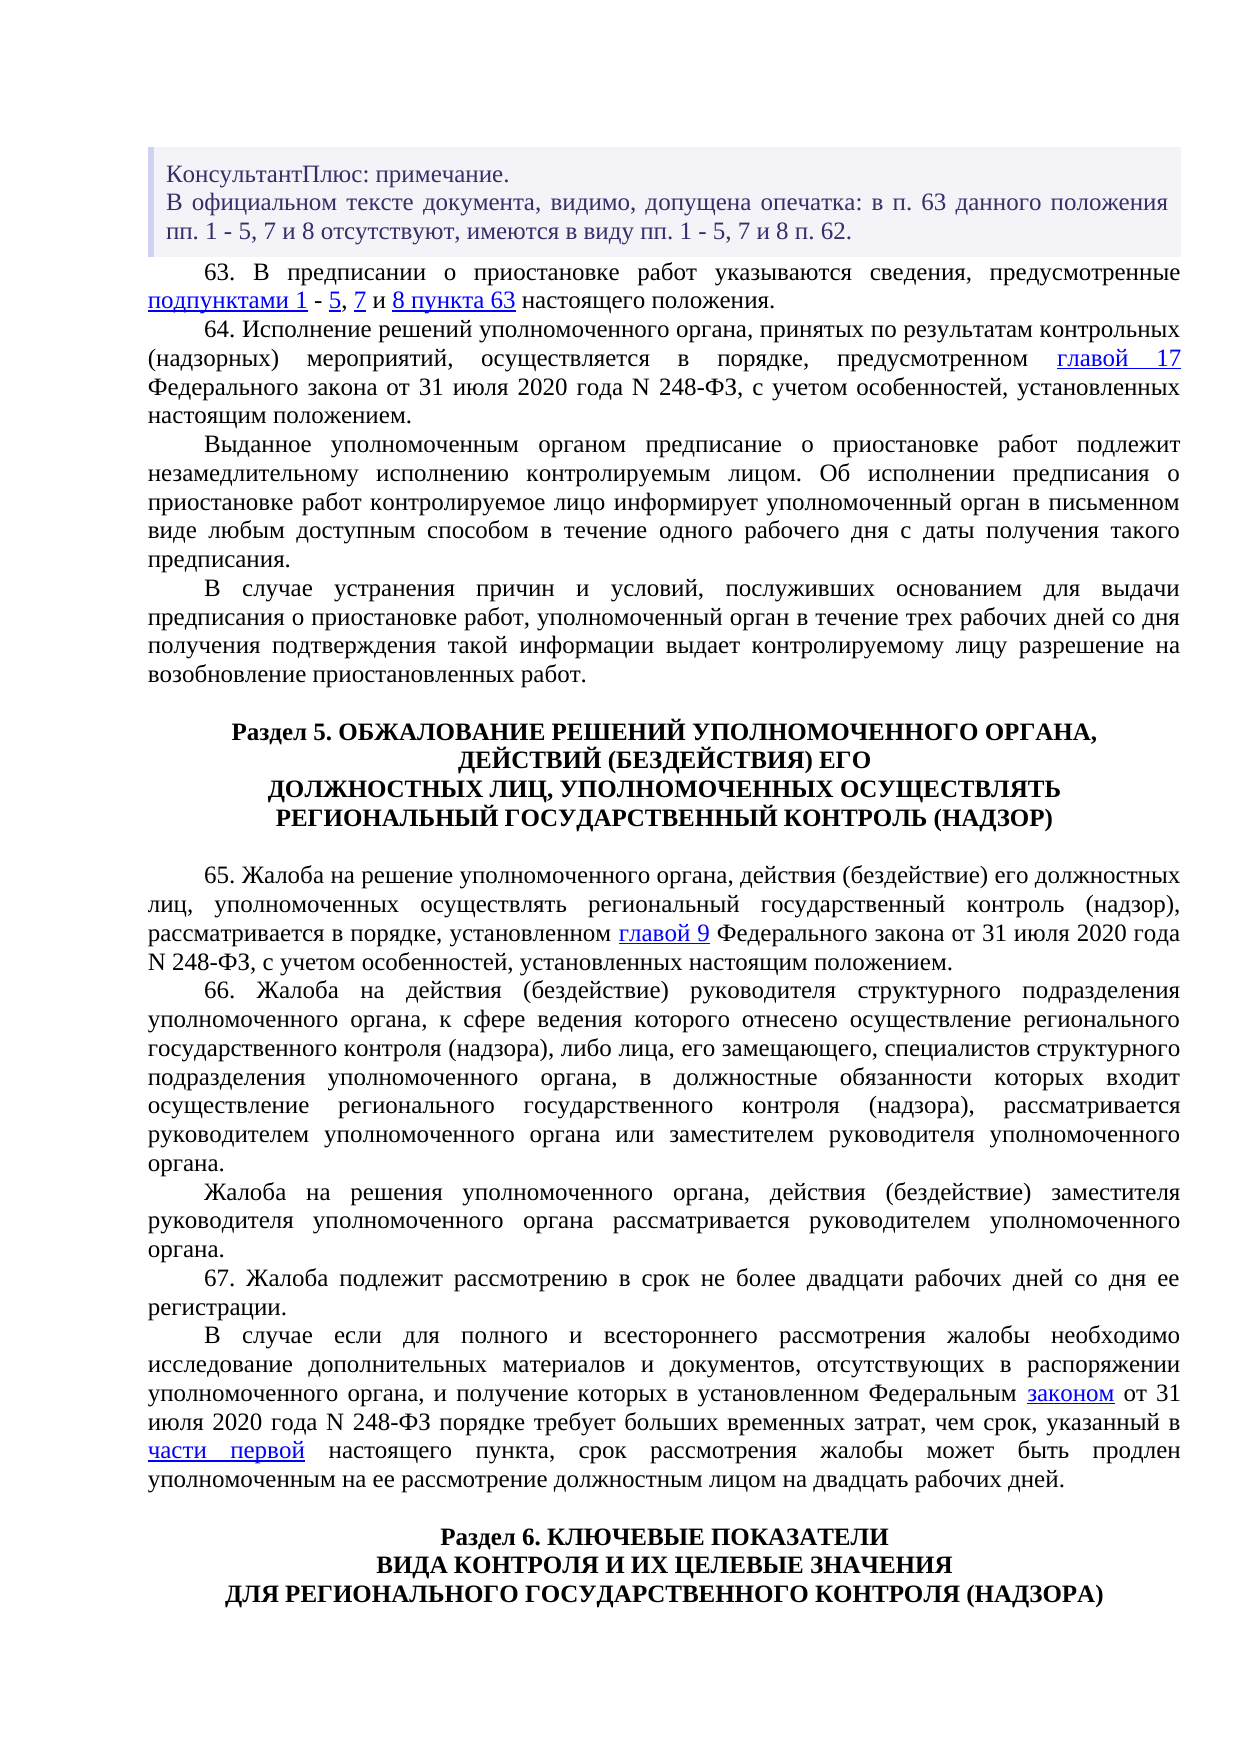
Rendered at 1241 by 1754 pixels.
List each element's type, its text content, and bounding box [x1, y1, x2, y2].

text В случае устранения причин и условий, послуживших основанием для выдачи предписания о приостановке работ, уполномоченный орган в течение трех рабочих дней со дня получения подтверждения такой информации выдает контролируемому лицу разрешение на возобновление приостановленных работ. [148, 573, 1181, 688]
text 66. Жалоба на действия (бездействие) руководителя структурного подразделения уполномоченного органа, к сфере ведения которого отнесено осуществление регионального государственного контроля (надзора), либо лица, его замещающего, специалистов структурного подразделения уполномоченного органа, в должностные обязанности которых входит осуществление регионального государственного контроля (надзора), рассматривается руководителем уполномоченного органа или заместителем руководителя уполномоченного органа. [148, 975, 1181, 1177]
text В случае если для полного и всестороннего рассмотрения жалобы необходимо исследование дополнительных материалов и документов, отсутствующих в распоряжении уполномоченного органа, и получение которых в установленном Федеральным законом от 31 июля 2020 года N 248-ФЗ порядке требует больших временных затрат, чем срок, указанный в части первой настоящего пункта, срок рассмотрения жалобы может быть продлен уполномоченным на ее рассмотрение должностным лицом на двадцать рабочих дней. [148, 1320, 1181, 1493]
title ДОЛЖНОСТНЫХ ЛИЦ, УПОЛНОМОЧЕННЫХ ОСУЩЕСТВЛЯТЬ [148, 774, 1181, 803]
table_header [154, 147, 166, 257]
title ДЛЯ РЕГИОНАЛЬНОГО ГОСУДАРСТВЕННОГО КОНТРОЛЯ (НАДЗОРА) [148, 1579, 1181, 1608]
title Раздел 5. ОБЖАЛОВАНИЕ РЕШЕНИЙ УПОЛНОМОЧЕННОГО ОРГАНА, [148, 717, 1181, 745]
text 67. Жалоба подлежит рассмотрению в срок не более двадцати рабочих дней со дня ее регистрации. [148, 1263, 1181, 1320]
table_header [148, 147, 154, 257]
title ДЕЙСТВИЙ (БЕЗДЕЙСТВИЯ) ЕГО [148, 745, 1181, 774]
text 63. В предписании о приостановке работ указываются сведения, предусмотренные подпунктами 1 - 5, 7 и 8 пункта 63 настоящего положения. [148, 257, 1181, 314]
title ВИДА КОНТРОЛЯ И ИХ ЦЕЛЕВЫЕ ЗНАЧЕНИЯ [148, 1550, 1181, 1579]
table_header КонсультантПлюс: примечание. В официальном тексте документа, видимо, допущена опечатка: в п. 63 данного положения пп. 1 - 5, 7 и 8 отсутствуют, имеются в виду пп. 1 - 5, 7 и 8 п. 62. [166, 147, 1169, 257]
title РЕГИОНАЛЬНЫЙ ГОСУДАРСТВЕННЫЙ КОНТРОЛЬ (НАДЗОР) [148, 803, 1181, 832]
table_header [1169, 147, 1181, 257]
text Выданное уполномоченным органом предписание о приостановке работ подлежит незамедлительному исполнению контролируемым лицом. Об исполнении предписания о приостановке работ контролируемое лицо информирует уполномоченный орган в письменном виде любым доступным способом в течение одного рабочего дня с даты получения такого предписания. [148, 429, 1181, 573]
title Раздел 6. КЛЮЧЕВЫЕ ПОКАЗАТЕЛИ [148, 1522, 1181, 1550]
text 64. Исполнение решений уполномоченного органа, принятых по результатам контрольных (надзорных) мероприятий, осуществляется в порядке, предусмотренном главой 17 Федерального закона от 31 июля 2020 года N 248-ФЗ, с учетом особенностей, установленных настоящим положением. [148, 314, 1181, 429]
text 65. Жалоба на решение уполномоченного органа, действия (бездействие) его должностных лиц, уполномоченных осуществлять региональный государственный контроль (надзор), рассматривается в порядке, установленном главой 9 Федерального закона от 31 июля 2020 года N 248-ФЗ, с учетом особенностей, установленных настоящим положением. [148, 860, 1181, 975]
text Жалоба на решения уполномоченного органа, действия (бездействие) заместителя руководителя уполномоченного органа рассматривается руководителем уполномоченного органа. [148, 1177, 1181, 1263]
